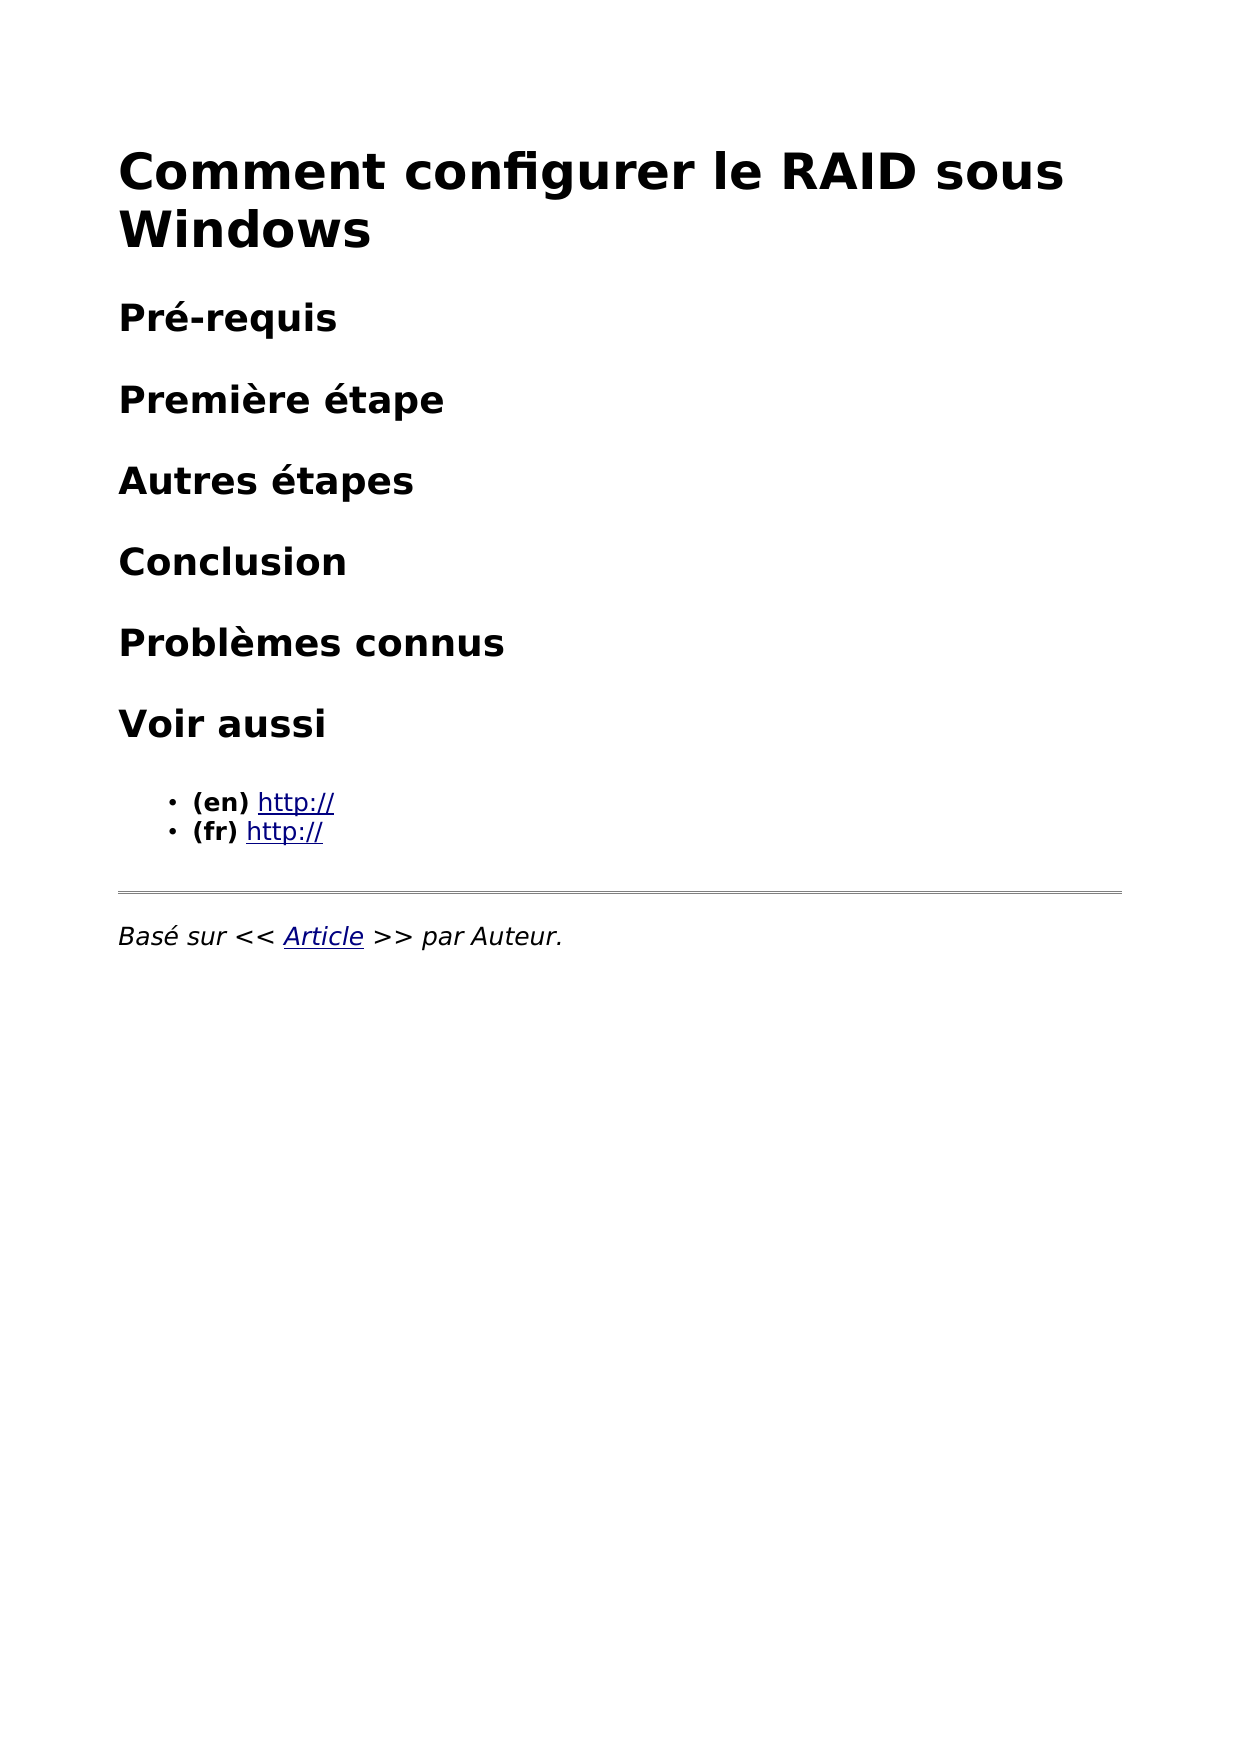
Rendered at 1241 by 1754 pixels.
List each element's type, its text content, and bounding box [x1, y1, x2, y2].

subtitle Pré-requis [118, 297, 1122, 341]
subtitle Conclusion [118, 541, 1122, 584]
text Basé sur << Article >> par Auteur. [118, 923, 1122, 952]
subtitle Problèmes connus [118, 622, 1122, 665]
subtitle Comment configurer le RAID sous Windows [118, 143, 1122, 259]
list (fr) http:// [177, 818, 1122, 847]
subtitle Autres étapes [118, 459, 1122, 503]
list (en) http:// [177, 788, 1122, 818]
subtitle Voir aussi [118, 703, 1122, 746]
subtitle Première étape [118, 378, 1122, 422]
